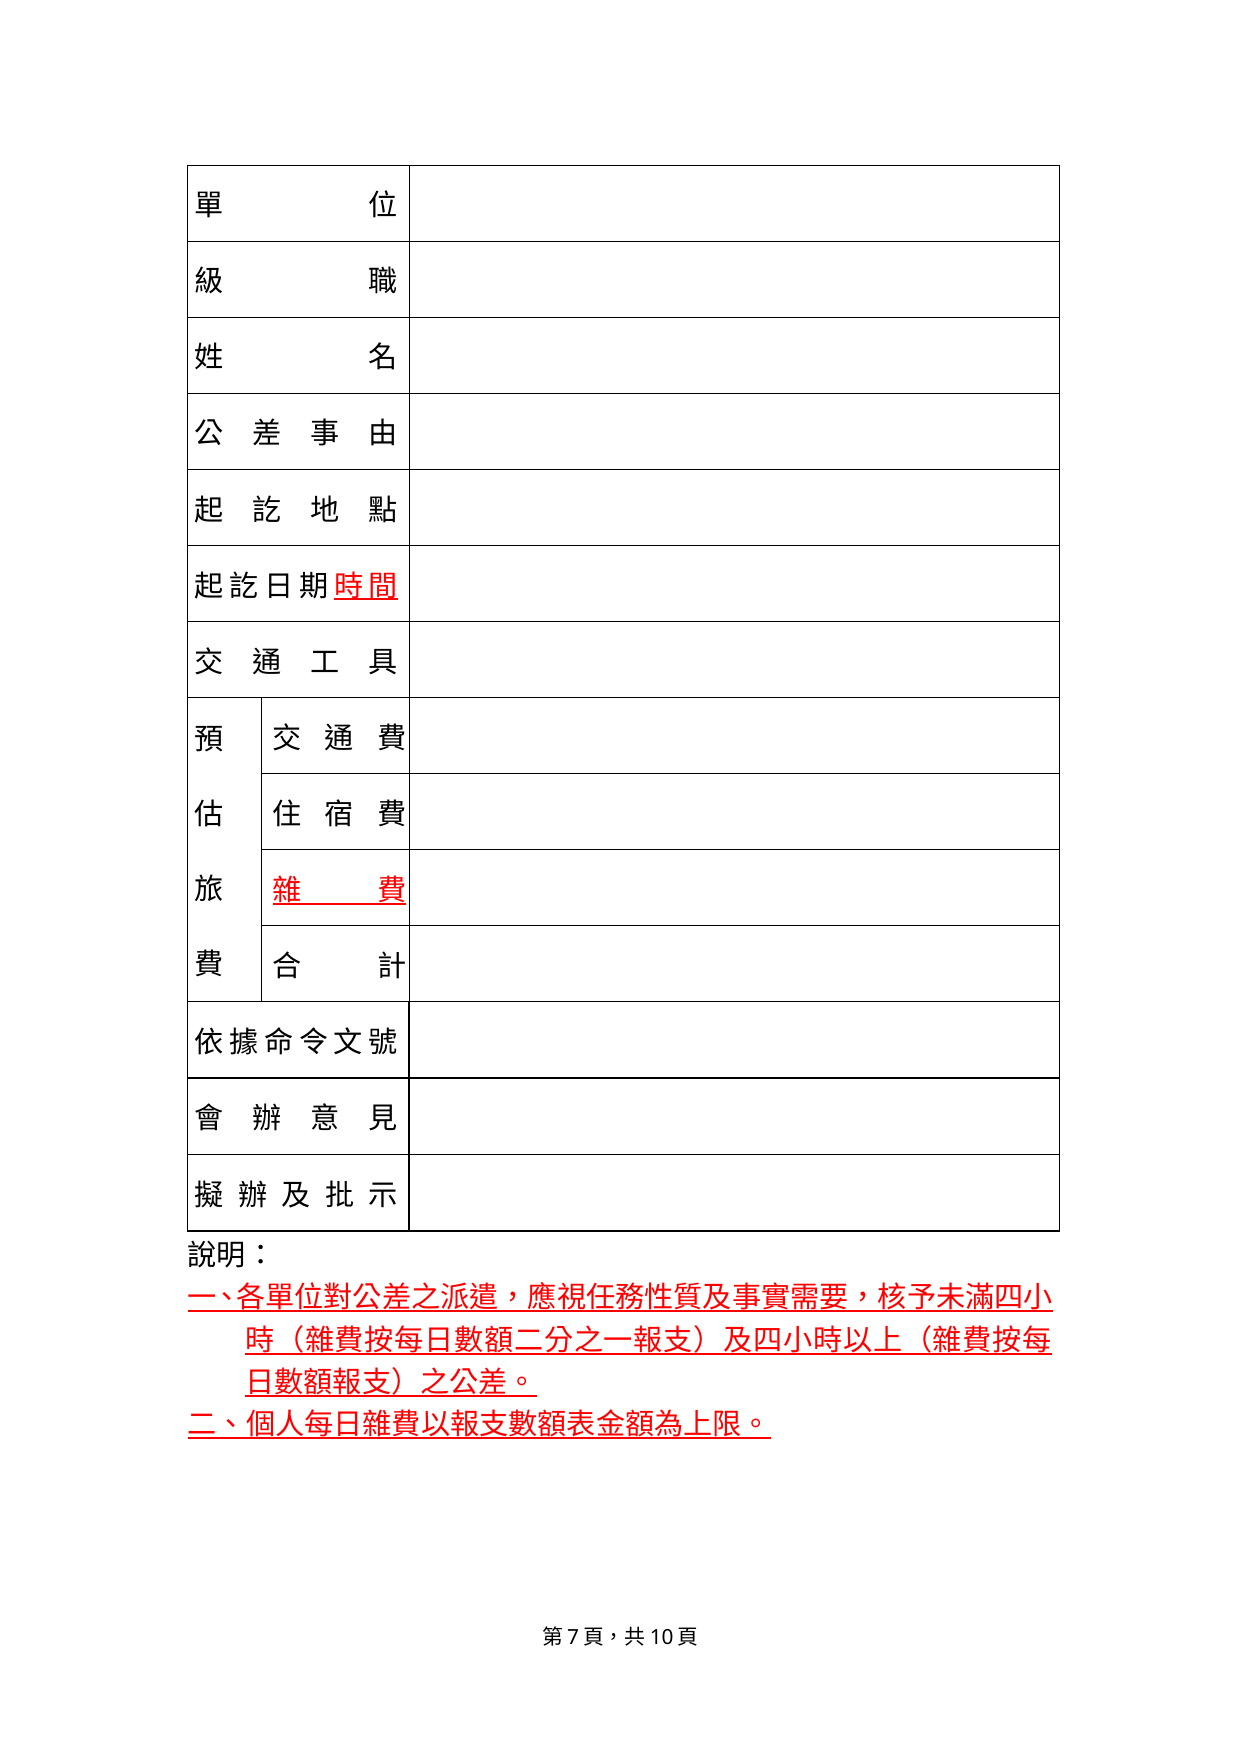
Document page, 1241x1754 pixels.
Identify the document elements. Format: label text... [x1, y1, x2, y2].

table_cell [410, 850, 1059, 925]
table_cell [410, 1002, 1059, 1077]
table_cell [410, 622, 1059, 697]
table_cell 交通費 [262, 698, 409, 773]
table_cell 交通工具 [188, 622, 409, 697]
table_cell [410, 394, 1059, 469]
table_cell 公差事由 [188, 394, 409, 469]
table_cell [410, 546, 1059, 621]
table_cell 姓名 [188, 318, 409, 393]
table_cell 擬辦及批示 [188, 1155, 408, 1230]
text 一、各單位對公差之派遣，應視任務性質及事實需要，核予未滿四小 [187, 1274, 1053, 1310]
table_cell 預 估 旅 費 [188, 698, 261, 1001]
table_cell 住宿費 [262, 774, 409, 849]
table_cell 會辦意見 [188, 1079, 408, 1153]
table_cell 起訖地點 [188, 470, 409, 545]
table_cell [410, 470, 1059, 545]
text 二、個人每日雜費以報支數額表金額為上限。 [187, 1401, 1053, 1443]
table_cell 依據命令文號 [188, 1002, 408, 1077]
text 說明： [187, 1232, 1053, 1274]
table_cell [410, 1155, 1059, 1230]
table_cell 起訖日期時間 [188, 546, 409, 621]
table_cell 單位 [188, 166, 409, 241]
table_cell [410, 166, 1059, 241]
table_cell [410, 926, 1059, 1001]
table_cell [410, 698, 1059, 773]
table_cell [410, 242, 1059, 317]
table_cell 合計 [262, 926, 409, 1001]
table_cell [410, 318, 1059, 393]
text 時（雜費按每日數額二分之一報支）及四小時以上（雜費按每日數額報支）之公差。 [187, 1311, 1053, 1401]
table_cell 雜費 [262, 850, 409, 925]
table_cell [410, 774, 1059, 849]
table_cell 級職 [188, 242, 409, 317]
table_cell [410, 1079, 1059, 1153]
